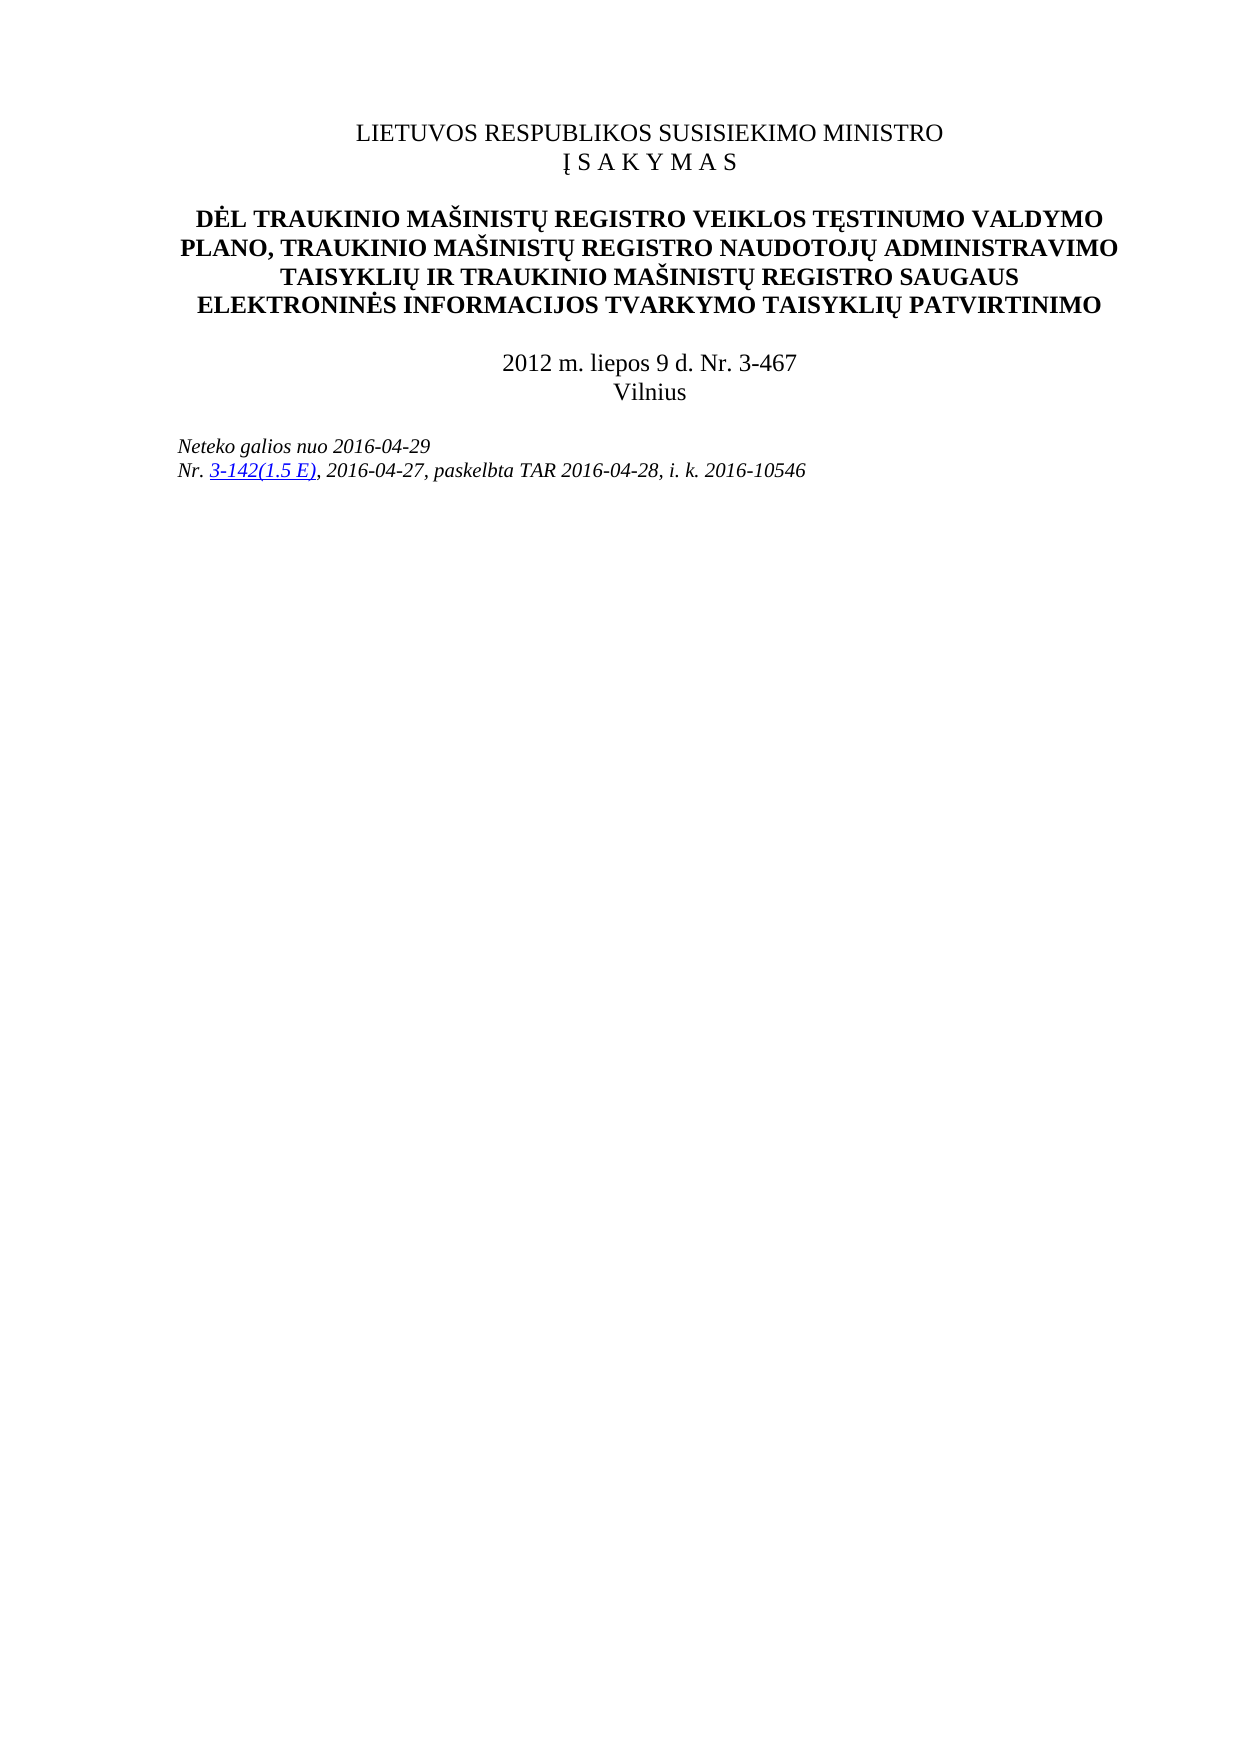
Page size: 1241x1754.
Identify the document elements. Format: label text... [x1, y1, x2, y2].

text DĖL TRAUKINIO MAŠINISTŲ REGISTRO VEIKLOS TĘSTINUMO VALDYMO PLANO, TRAUKINIO MAŠINISTŲ REGISTRO NAUDOTOJŲ ADMINISTRAVIMO TAISYKLIŲ IR TRAUKINIO MAŠINISTŲ REGISTRO SAUGAUS ELEKTRONINĖS INFORMACIJOS TVARKYMO TAISYKLIŲ PATVIRTINIMO [177, 204, 1122, 319]
text Vilnius [177, 377, 1122, 406]
text Nr. 3-142(1.5 E), 2016-04-27, paskelbta TAR 2016-04-28, i. k. 2016-10546 [177, 458, 1122, 482]
text Neteko galios nuo 2016-04-29 [177, 434, 1122, 458]
text Į S A K Y M A S [177, 147, 1122, 176]
text 2012 m. liepos 9 d. Nr. 3-467 [177, 348, 1122, 377]
text LIETUVOS RESPUBLIKOS SUSISIEKIMO MINISTRO [177, 118, 1122, 147]
